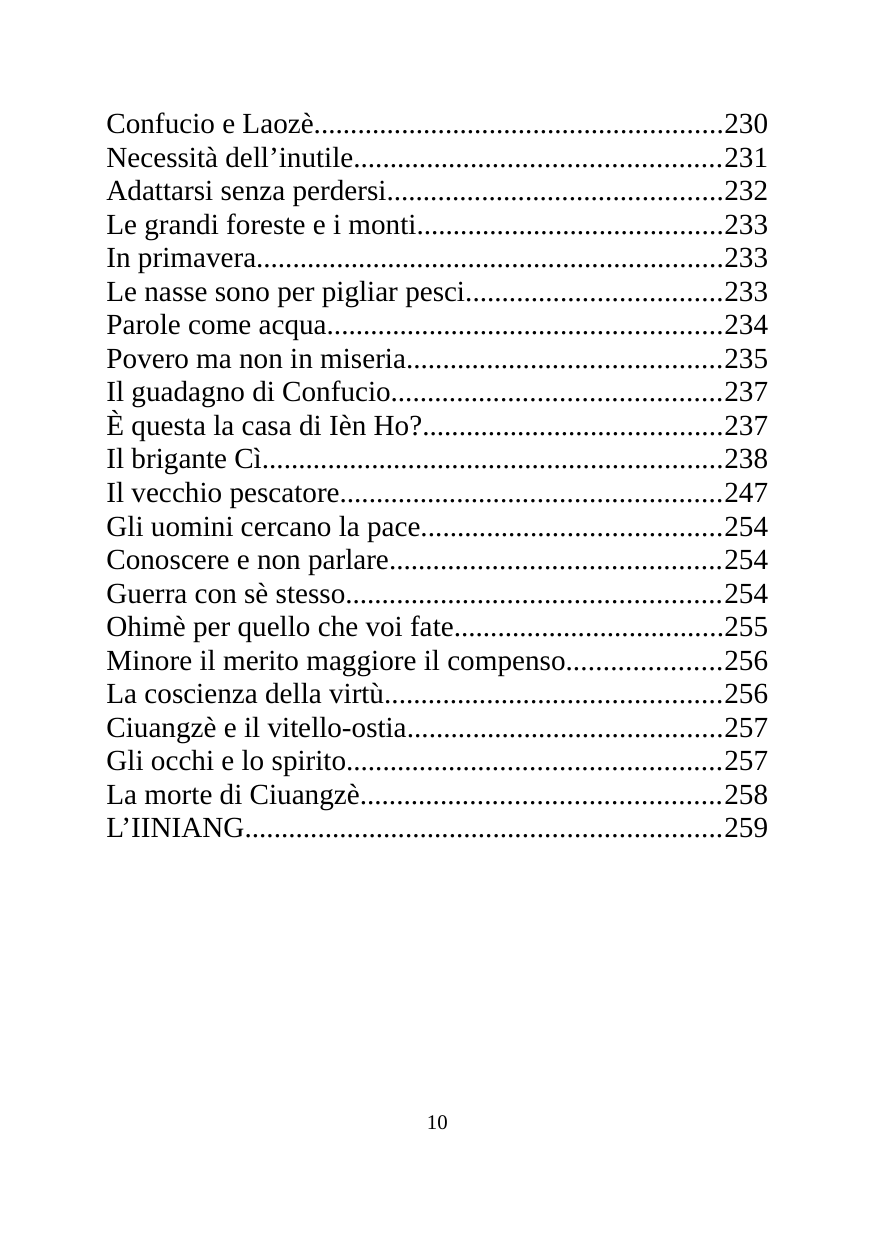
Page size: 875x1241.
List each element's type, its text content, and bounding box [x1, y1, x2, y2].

text Adattarsi senza perdersi. 232 [106, 173, 768, 207]
text Gli occhi e lo spirito. 257 [106, 743, 768, 777]
text Ohimè per quello che voi fate. 255 [106, 609, 768, 643]
text Il brigante Cì. 238 [106, 442, 768, 475]
text Confucio e Laozè. 230 [106, 106, 768, 140]
text Parole come acqua. 234 [106, 307, 768, 341]
text Il guadagno di Confucio. 237 [106, 374, 768, 408]
text Il vecchio pescatore. 247 [106, 475, 768, 509]
text Gli uomini cercano la pace. 254 [106, 509, 768, 542]
text È questa la casa di Ièn Ho? 237 [106, 408, 768, 442]
text Le grandi foreste e i monti. 233 [106, 207, 768, 240]
text L’IINIANG 259 [106, 811, 768, 844]
text Le nasse sono per pigliar pesci. 233 [106, 274, 768, 307]
text Guerra con sè stesso. 254 [106, 576, 768, 609]
text Minore il merito maggiore il compenso. 256 [106, 643, 768, 676]
text La morte di Ciuangzè. 258 [106, 777, 768, 811]
text Povero ma non in miseria. 235 [106, 341, 768, 374]
text Conoscere e non parlare. 254 [106, 542, 768, 576]
text La coscienza della virtù. 256 [106, 676, 768, 710]
text Necessità dell’inutile. 231 [106, 140, 768, 173]
text In primavera. 233 [106, 240, 768, 274]
text Ciuangzè e il vitello-ostia. 257 [106, 710, 768, 743]
